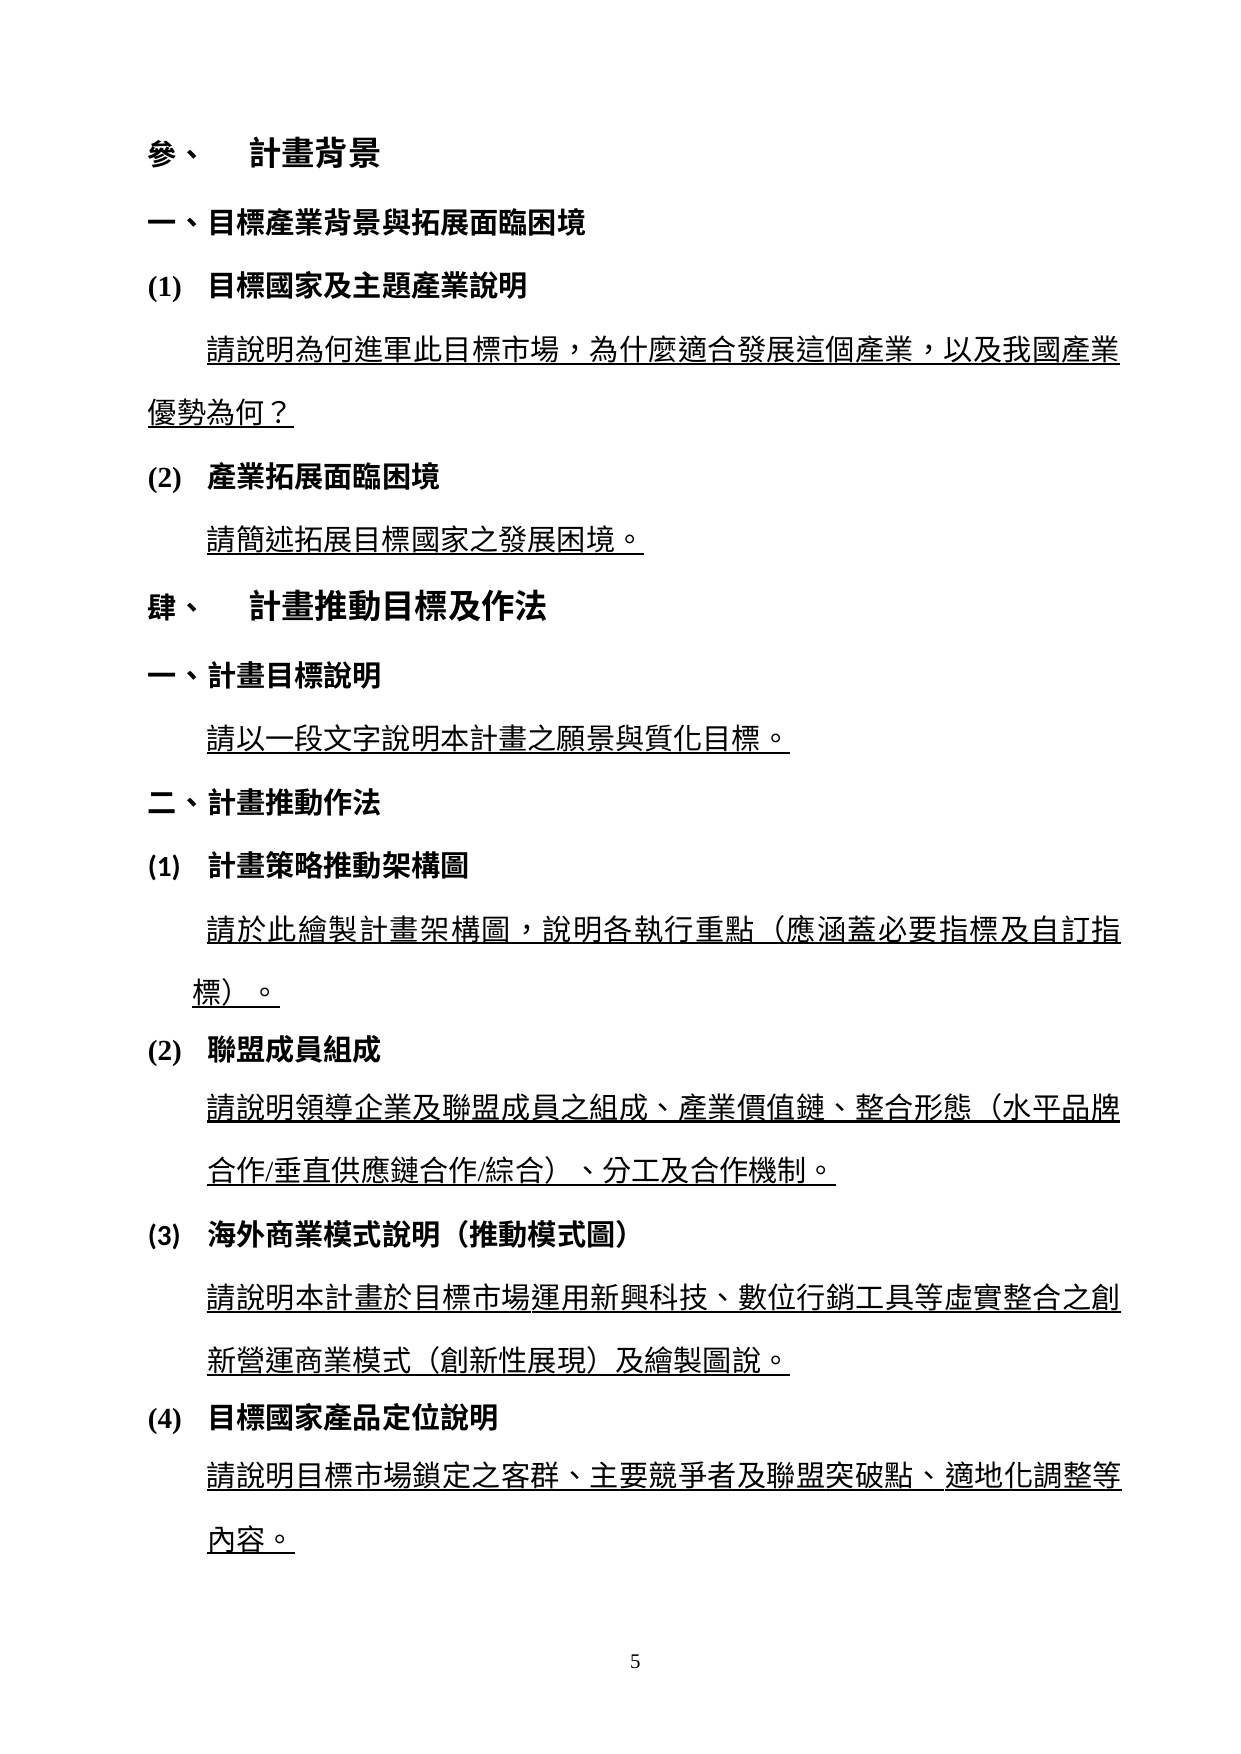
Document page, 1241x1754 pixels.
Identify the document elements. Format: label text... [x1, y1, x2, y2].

list 計畫推動目標及作法 [148, 580, 1122, 628]
list 計畫推動作法 [148, 779, 1122, 821]
list 計畫目標說明 [148, 652, 1122, 694]
list 目標產業背景與拓展面臨困境 [148, 199, 1122, 242]
list 計畫策略推動架構圖 [148, 843, 1122, 885]
list 請於此繪製計畫架構圖，說明各執行重點（應涵蓋必要指標及自訂指標）。 [192, 906, 1122, 1012]
list 目標國家及主題產業說明 [148, 263, 1122, 305]
list 計畫背景 [148, 127, 1122, 175]
list 海外商業模式說明（推動模式圖） [148, 1211, 1122, 1253]
list 請說明目標市場鎖定之客群、主要競爭者及聯盟突破點、適地化調整等內容。 [207, 1453, 1122, 1558]
list 產業拓展面臨困境 [148, 453, 1122, 495]
list 請以一段文字說明本計畫之願景與質化目標。 [192, 716, 1122, 758]
list 請說明領導企業及聯盟成員之組成、產業價值鏈、整合形態（水平品牌合作/垂直供應鏈合作/綜合）、分工及合作機制。 [207, 1084, 1122, 1190]
list 請說明為何進軍此目標市場，為什麼適合發展這個產業，以及我國產業優勢為何？ [148, 326, 1122, 432]
list 請說明本計畫於目標市場運用新興科技、數位行銷工具等虛實整合之創新營運商業模式（創新性展現）及繪製圖說。 [207, 1274, 1122, 1380]
list 請簡述拓展目標國家之發展困境。 [192, 517, 1122, 559]
list 目標國家產品定位說明 [148, 1401, 1122, 1436]
list 聯盟成員組成 [148, 1033, 1122, 1067]
